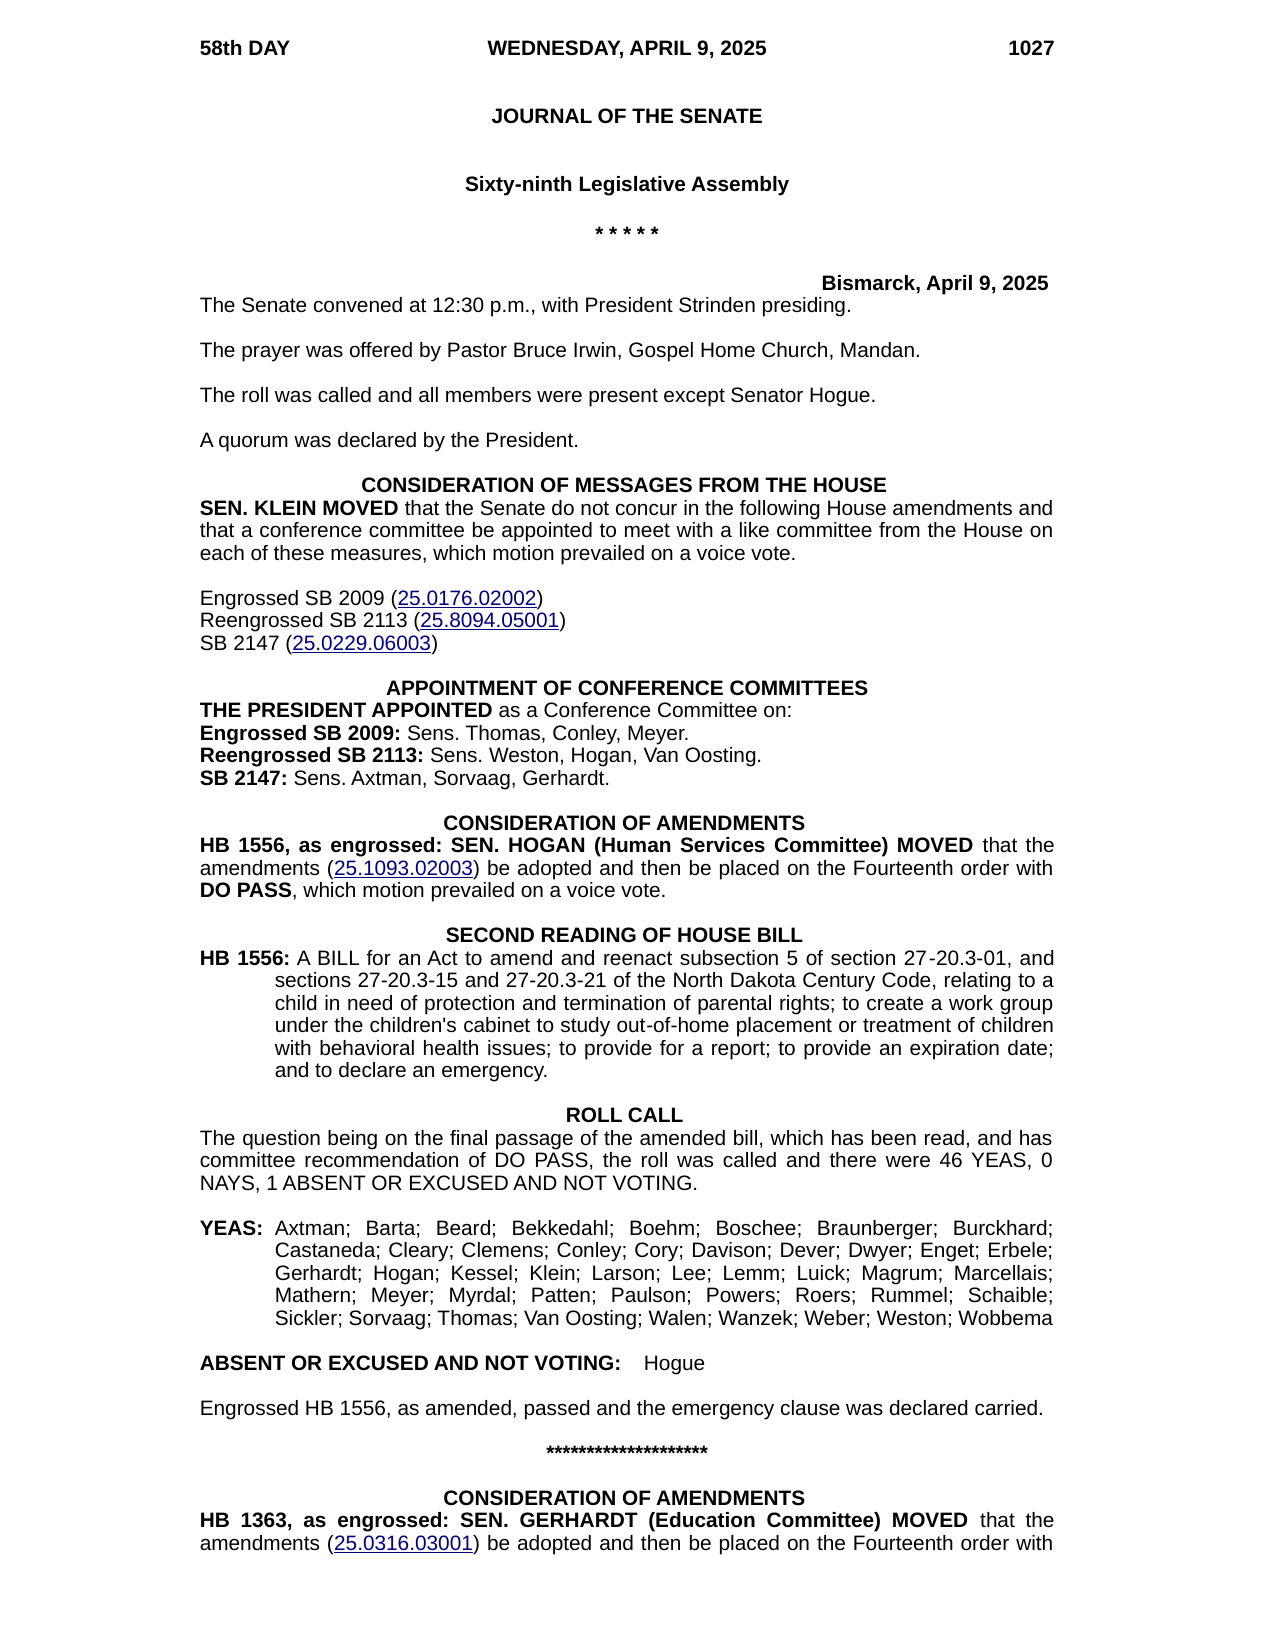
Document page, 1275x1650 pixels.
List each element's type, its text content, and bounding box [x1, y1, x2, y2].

text SB 2147: Sens. Axtman, Sorvaag, Gerhardt. [199, 767, 1054, 790]
text THE PRESIDENT APPOINTED as a Conference Committee on: [199, 700, 1054, 722]
text * * * * * [199, 223, 1054, 246]
text CONSIDERATION OF MESSAGES FROM THE HOUSE [199, 475, 1054, 497]
text The prayer was offered by Pastor Bruce Irwin, Gospel Home Church, Mandan. [199, 340, 1054, 362]
text HB 1363, as engrossed: SEN. GERHARDT (Education Committee) MOVED that the amendments (25.0316.03001) be adopted and then be placed on the Fourteenth order with [199, 1510, 1054, 1555]
text Reengrossed SB 2113 (25.8094.05001) [199, 610, 1054, 632]
text ROLL CALL [199, 1105, 1054, 1127]
subtitle Page 1027 [9, 9, 109, 57]
text Reengrossed SB 2113: Sens. Weston, Hogan, Van Oosting. [199, 745, 1054, 767]
text SECOND READING OF HOUSE BILL [199, 925, 1054, 947]
title ABSENT OR EXCUSED AND NOT VOTING: Hogue [199, 1352, 1054, 1375]
text CONSIDERATION OF AMENDMENTS [199, 812, 1054, 835]
text The question being on the final passage of the amended bill, which has been read, and has committee recommendation of DO PASS, the roll was called and there were 46 YEAS, 0 NAYS, 1 ABSENT OR EXCUSED AND NOT VOTING. [199, 1127, 1054, 1195]
text APPOINTMENT OF CONFERENCE COMMITTEES [199, 677, 1054, 700]
text SEN. KLEIN MOVED that the Senate do not concur in the following House amendments and that a conference committee be appointed to meet with a like committee from the House on each of these measures, which motion prevailed on a voice vote. [199, 497, 1054, 565]
title HB 1556: A BILL for an Act to amend and reenact subsection 5 of section 27‑20.3‑01, and sections 27‑20.3‑15 and 27‑20.3‑21 of the North Dakota Century Code, relating to a child in need of protection and termination of parental rights; to create a work group under the children's cabinet to study out‑of‑home placement or treatment of children with behavioral health issues; to provide for a report; to provide an expiration date; and to declare an emergency. [199, 947, 1054, 1082]
text [0, 0, 118, 66]
text A quorum was declared by the President. [199, 430, 1054, 452]
text HB 1556, as engrossed: SEN. HOGAN (Human Services Committee) MOVED that the amendments (25.1093.02003) be adopted and then be placed on the Fourteenth order with DO PASS, which motion prevailed on a voice vote. [199, 835, 1054, 902]
text CONSIDERATION OF AMENDMENTS [199, 1487, 1054, 1510]
text ******************** [199, 1442, 1054, 1465]
text JOURNAL OF THE SENATE [199, 106, 1054, 128]
text Engrossed SB 2009 (25.0176.02002) [199, 587, 1054, 610]
text The Senate convened at 12:30 p.m., with President Strinden presiding. [199, 295, 1054, 317]
text Engrossed SB 2009: Sens. Thomas, Conley, Meyer. [199, 722, 1054, 745]
title YEAS: Axtman; Barta; Beard; Bekkedahl; Boehm; Boschee; Braunberger; Burckhard; Castaneda; Cleary; Clemens; Conley; Cory; Davison; Dever; Dwyer; Enget; Erbele; Gerhardt; Hogan; Kessel; Klein; Larson; Lee; Lemm; Luick; Magrum; Marcellais; Mathern; Meyer; Myrdal; Patten; Paulson; Powers; Roers; Rummel; Schaible; Sickler; Sorvaag; Thomas; Van Oosting; Walen; Wanzek; Weber; Weston; Wobbema [199, 1217, 1054, 1330]
text The roll was called and all members were present except Senator Hogue. [199, 385, 1054, 407]
text Sixty‑ninth Legislative Assembly [199, 173, 1054, 196]
text SB 2147 (25.0229.06003) [199, 632, 1054, 655]
text Bismarck, April 9, 2025 [199, 272, 1054, 295]
text Engrossed HB 1556, as amended, passed and the emergency clause was declared carried. [199, 1397, 1054, 1420]
